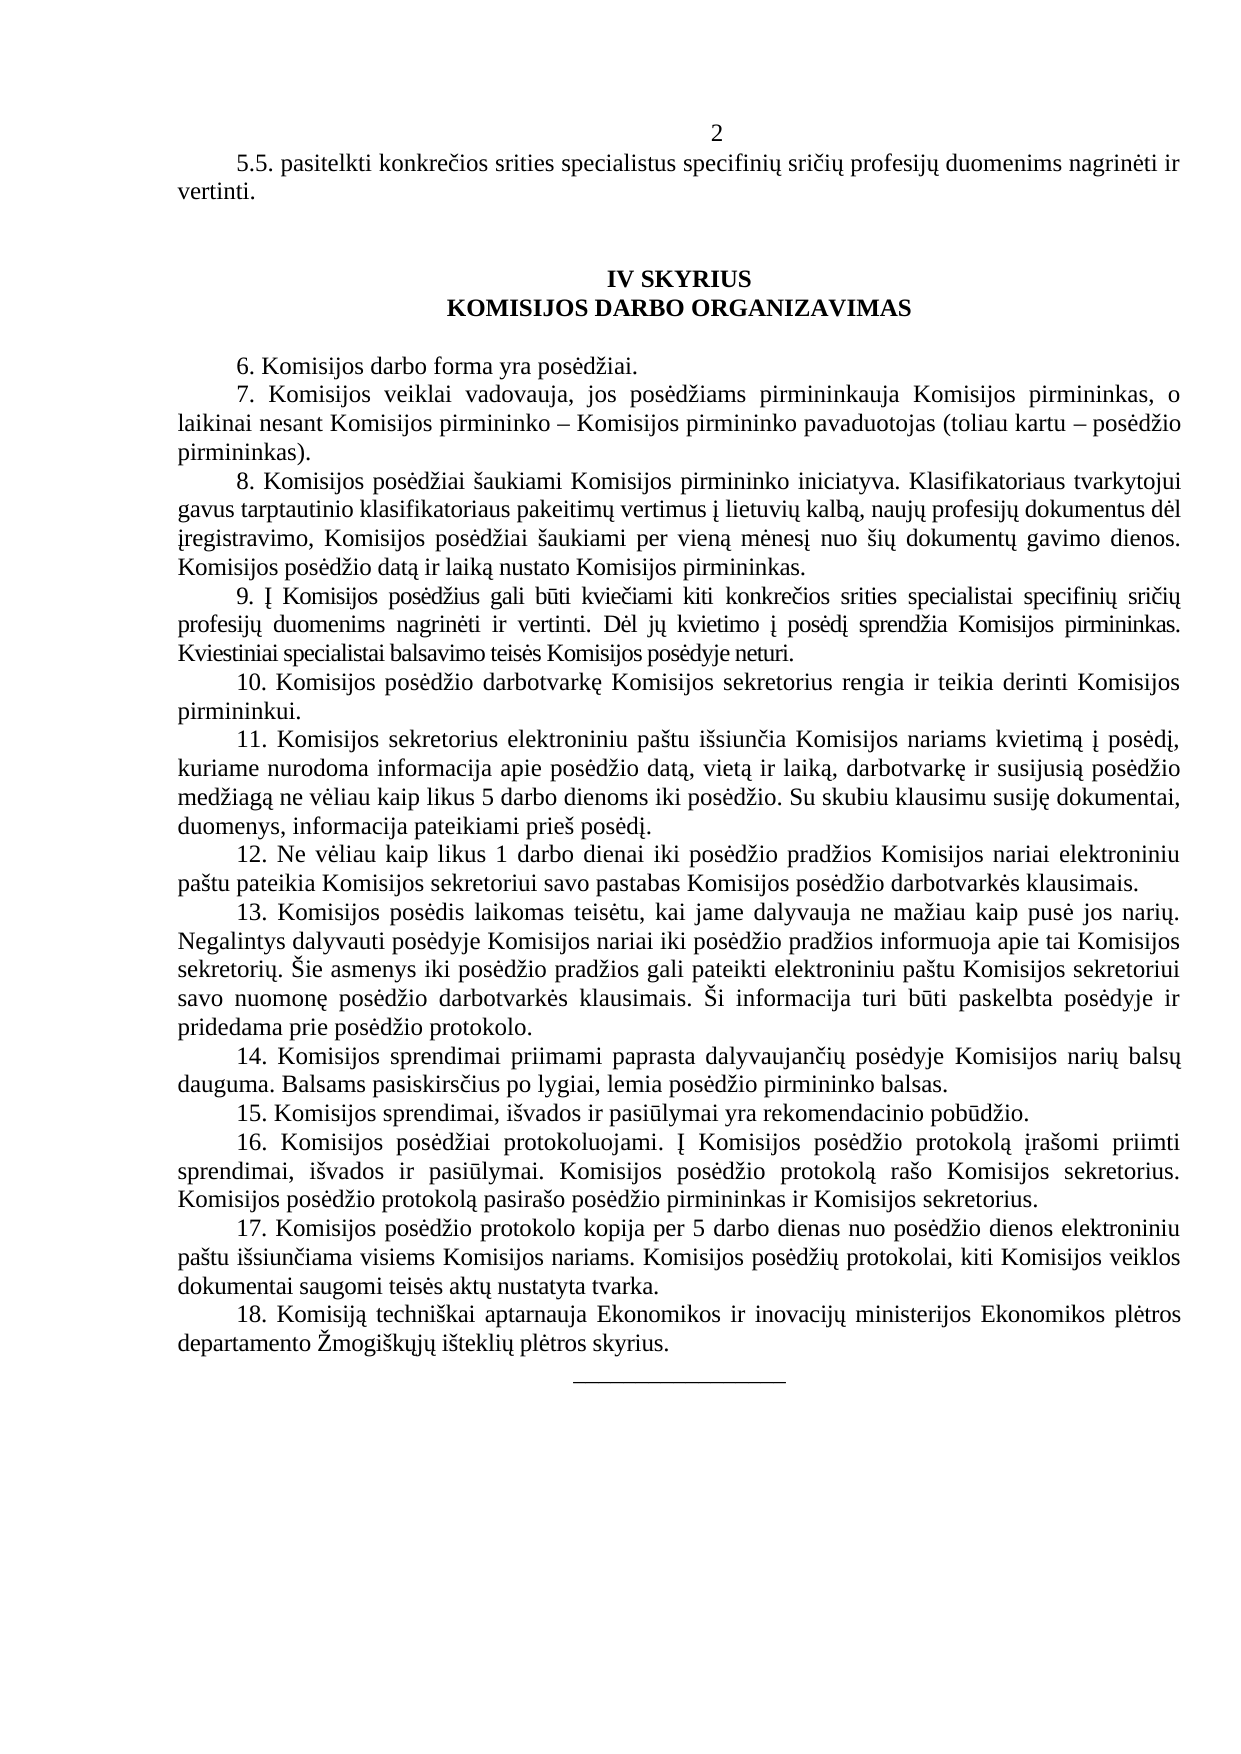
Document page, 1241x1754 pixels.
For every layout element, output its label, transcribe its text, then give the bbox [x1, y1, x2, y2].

text 18. Komisiją techniškai aptarnauja Ekonomikos ir inovacijų ministerijos Ekonomikos plėtros departamento Žmogiškųjų išteklių plėtros skyrius. [177, 1299, 1181, 1357]
text 9. Į Komisijos posėdžius gali būti kviečiami kiti konkrečios srities specialistai specifinių sričių profesijų duomenims nagrinėti ir vertinti. Dėl jų kvietimo į posėdį sprendžia Komisijos pirmininkas. Kviestiniai specialistai balsavimo teisės Komisijos posėdyje neturi. [177, 581, 1181, 667]
text 16. Komisijos posėdžiai protokoluojami. Į Komisijos posėdžio protokolą įrašomi priimti sprendimai, išvados ir pasiūlymai. Komisijos posėdžio protokolą rašo Komisijos sekretorius. Komisijos posėdžio protokolą pasirašo posėdžio pirmininkas ir Komisijos sekretorius. [177, 1127, 1181, 1213]
text 8. Komisijos posėdžiai šaukiami Komisijos pirmininko iniciatyva. Klasifikatoriaus tvarkytojui gavus tarptautinio klasifikatoriaus pakeitimų vertimus į lietuvių kalbą, naujų profesijų dokumentus dėl įregistravimo, Komisijos posėdžiai šaukiami per vieną mėnesį nuo šių dokumentų gavimo dienos. Komisijos posėdžio datą ir laiką nustato Komisijos pirmininkas. [177, 466, 1181, 581]
text 11. Komisijos sekretorius elektroniniu paštu išsiunčia Komisijos nariams kvietimą į posėdį, kuriame nurodoma informacija apie posėdžio datą, vietą ir laiką, darbotvarkę ir susijusią posėdžio medžiagą ne vėliau kaip likus 5 darbo dienoms iki posėdžio. Su skubiu klausimu susiję dokumentai, duomenys, informacija pateikiami prieš posėdį. [177, 724, 1181, 839]
text 14. Komisijos sprendimai priimami paprasta dalyvaujančių posėdyje Komisijos narių balsų dauguma. Balsams pasiskirsčius po lygiai, lemia posėdžio pirmininko balsas. [177, 1041, 1181, 1098]
text IV SKYRIUS [177, 264, 1181, 293]
text 7. Komisijos veiklai vadovauja, jos posėdžiams pirmininkauja Komisijos pirmininkas, o laikinai nesant Komisijos pirmininko – Komisijos pirmininko pavaduotojas (toliau kartu – posėdžio pirmininkas). [177, 379, 1181, 466]
text 13. Komisijos posėdis laikomas teisėtu, kai jame dalyvauja ne mažiau kaip pusė jos narių. Negalintys dalyvauti posėdyje Komisijos nariai iki posėdžio pradžios informuoja apie tai Komisijos sekretorių. Šie asmenys iki posėdžio pradžios gali pateikti elektroniniu paštu Komisijos sekretoriui savo nuomonę posėdžio darbotvarkės klausimais. Ši informacija turi būti paskelbta posėdyje ir pridedama prie posėdžio protokolo. [177, 897, 1181, 1041]
text 15. Komisijos sprendimai, išvados ir pasiūlymai yra rekomendacinio pobūdžio. [177, 1098, 1181, 1127]
text 6. Komisijos darbo forma yra posėdžiai. [177, 351, 1181, 379]
text 5.5. pasitelkti konkrečios srities specialistus specifinių sričių profesijų duomenims nagrinėti ir vertinti. [177, 148, 1181, 205]
text 10. Komisijos posėdžio darbotvarkę Komisijos sekretorius rengia ir teikia derinti Komisijos pirmininkui. [177, 667, 1181, 724]
text _________________ [177, 1357, 1181, 1386]
text 12. Ne vėliau kaip likus 1 darbo dienai iki posėdžio pradžios Komisijos nariai elektroniniu paštu pateikia Komisijos sekretoriui savo pastabas Komisijos posėdžio darbotvarkės klausimais. [177, 839, 1181, 897]
text KOMISIJOS DARBO ORGANIZAVIMAS [177, 293, 1181, 322]
text 17. Komisijos posėdžio protokolo kopija per 5 darbo dienas nuo posėdžio dienos elektroniniu paštu išsiunčiama visiems Komisijos nariams. Komisijos posėdžių protokolai, kiti Komisijos veiklos dokumentai saugomi teisės aktų nustatyta tvarka. [177, 1213, 1181, 1299]
